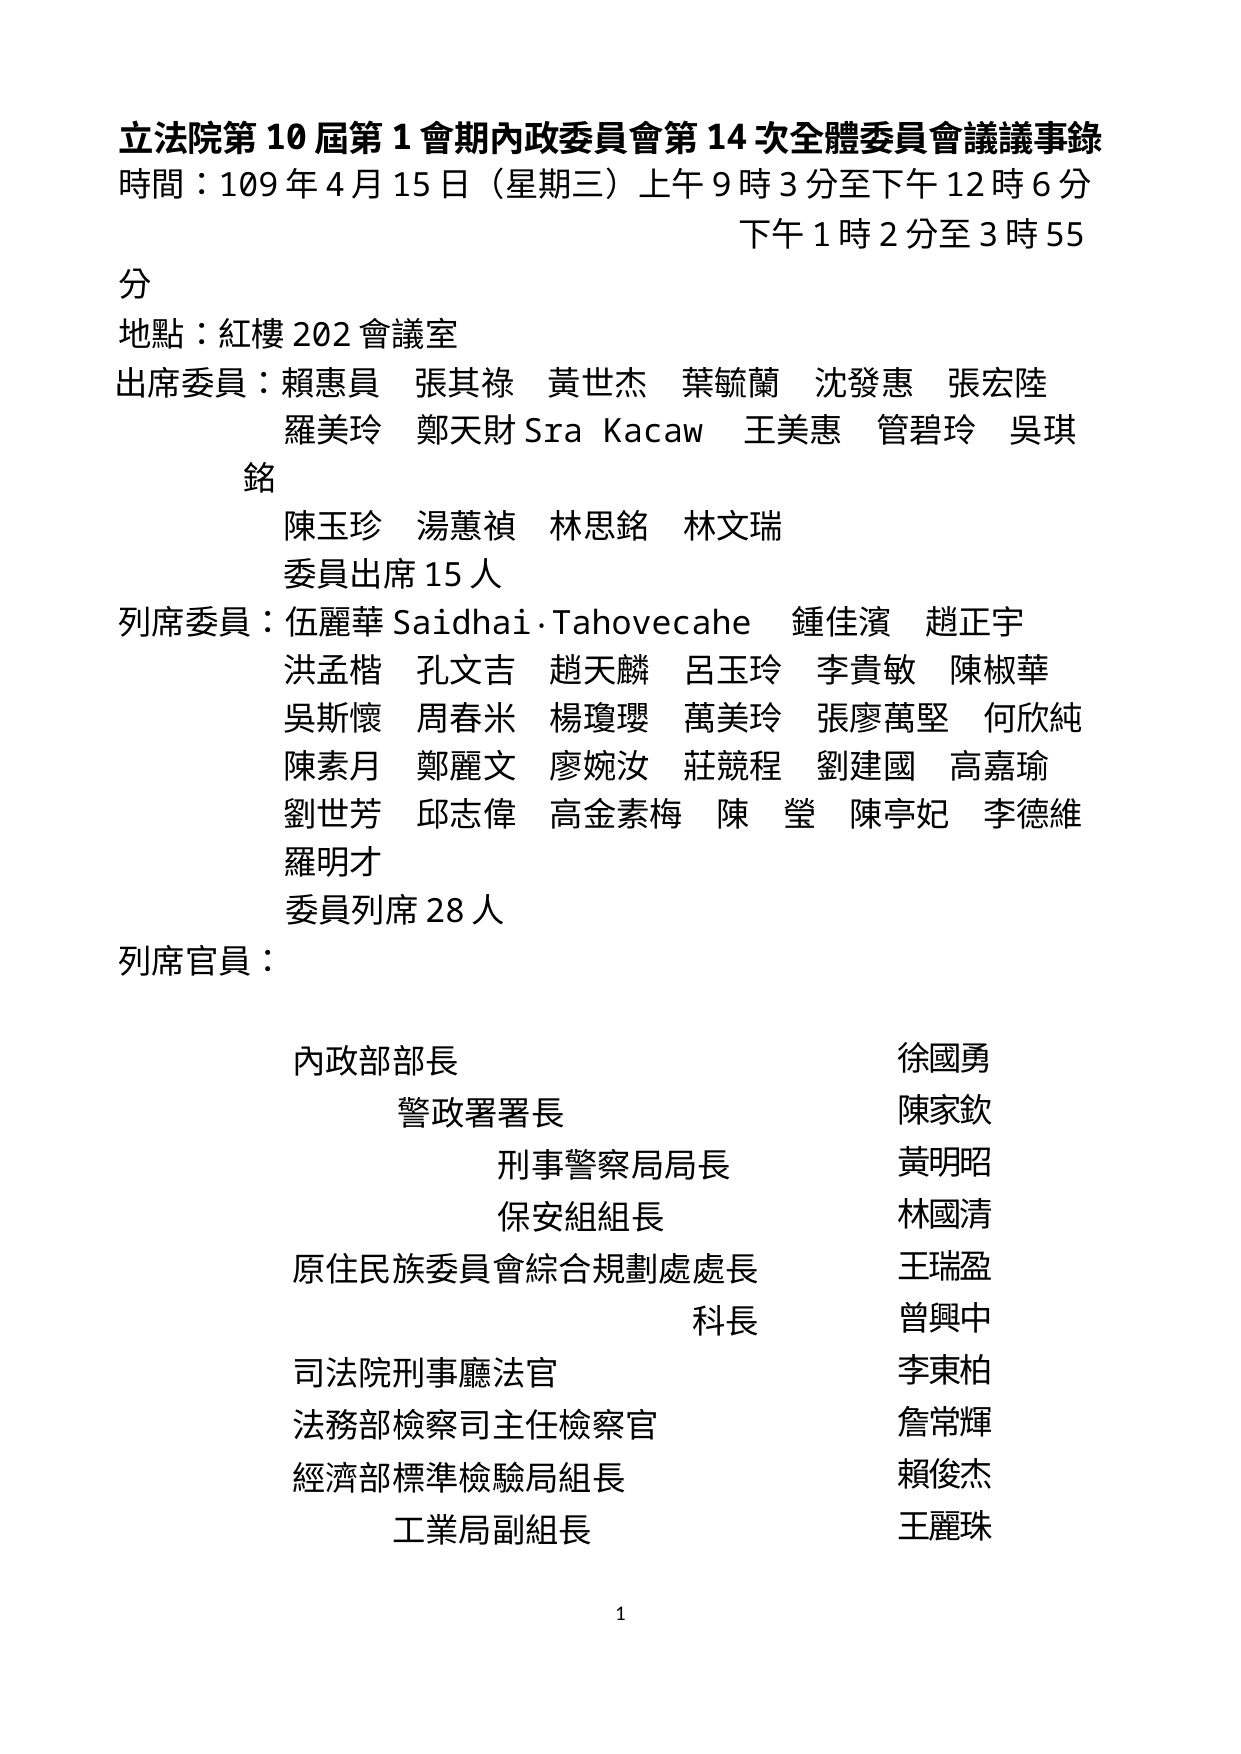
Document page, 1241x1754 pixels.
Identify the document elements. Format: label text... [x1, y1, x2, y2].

text 陳素月 鄭麗文 廖婉汝 莊競程 劉建國 高嘉瑜 [243, 740, 1093, 788]
text 立法院第10屆第1會期內政委員會第14次全體委員會議議事錄 [118, 94, 1122, 157]
table_cell 工業局副組長 [281, 1500, 886, 1552]
text 委員出席15人 [243, 548, 1093, 596]
table_cell [118, 1448, 281, 1500]
table_cell 刑事警察局局長 [281, 1136, 886, 1188]
table_cell 原住民族委員會綜合規劃處處長 [281, 1240, 886, 1292]
text 羅美玲 鄭天財Sra Kacaw 王美惠 管碧玲 吳琪銘 [243, 404, 1093, 500]
table_cell [118, 1344, 281, 1396]
table_cell 黃明昭 [886, 1136, 1122, 1188]
table_cell 王瑞盈 [886, 1240, 1122, 1292]
table_cell 詹常輝 [886, 1396, 1122, 1448]
text 列席委員：伍麗華Saidhai‧Tahovecahe 鍾佳濱 趙正宇 [118, 596, 1092, 644]
text 吳斯懷 周春米 楊瓊瓔 萬美玲 張廖萬堅 何欣純 [243, 692, 1093, 740]
table_cell [118, 1396, 281, 1448]
table_cell [118, 1188, 281, 1240]
text 出席委員：賴惠員 張其祿 黃世杰 葉毓蘭 沈發惠 張宏陸 [114, 357, 1093, 404]
table_cell 林國清 [886, 1188, 1122, 1240]
text 時間：109年4月15日（星期三）上午9時3分至下午12時6分 [118, 157, 1122, 207]
table_cell 司法院刑事廳法官 [281, 1344, 886, 1396]
table_cell 警政署署長 [281, 1084, 886, 1136]
table_cell 保安組組長 [281, 1188, 886, 1240]
text 羅明才 [243, 836, 1093, 884]
text 陳玉珍 湯蕙禎 林思銘 林文瑞 [243, 500, 1093, 548]
table_cell 李東柏 [886, 1344, 1122, 1396]
table_cell 王麗珠 [886, 1500, 1122, 1552]
table_cell [118, 1136, 281, 1188]
table_cell [118, 1084, 281, 1136]
table_cell [118, 1500, 281, 1552]
text 地點：紅樓202會議室 [118, 307, 1122, 357]
text 洪孟楷 孔文吉 趙天麟 呂玉玲 李貴敏 陳椒華 [243, 644, 1093, 692]
table_header 徐國勇 [886, 1032, 1122, 1084]
table_cell [118, 1292, 281, 1344]
text 列席官員： [118, 932, 1148, 984]
table_cell 經濟部標準檢驗局組長 [281, 1448, 886, 1500]
table_cell 賴俊杰 [886, 1448, 1122, 1500]
table_cell 科長 [281, 1292, 886, 1344]
table_header 內政部部長 [281, 1032, 886, 1084]
table_cell 陳家欽 [886, 1084, 1122, 1136]
table_cell [118, 1240, 281, 1292]
text 下午1時2分至3時55分 [118, 207, 1122, 307]
table_header [118, 1032, 281, 1084]
text 劉世芳 邱志偉 高金素梅 陳 瑩 陳亭妃 李德維 [243, 788, 1093, 836]
text 委員列席28人 [118, 884, 1092, 932]
table_cell 曾興中 [886, 1292, 1122, 1344]
table_cell 法務部檢察司主任檢察官 [281, 1396, 886, 1448]
